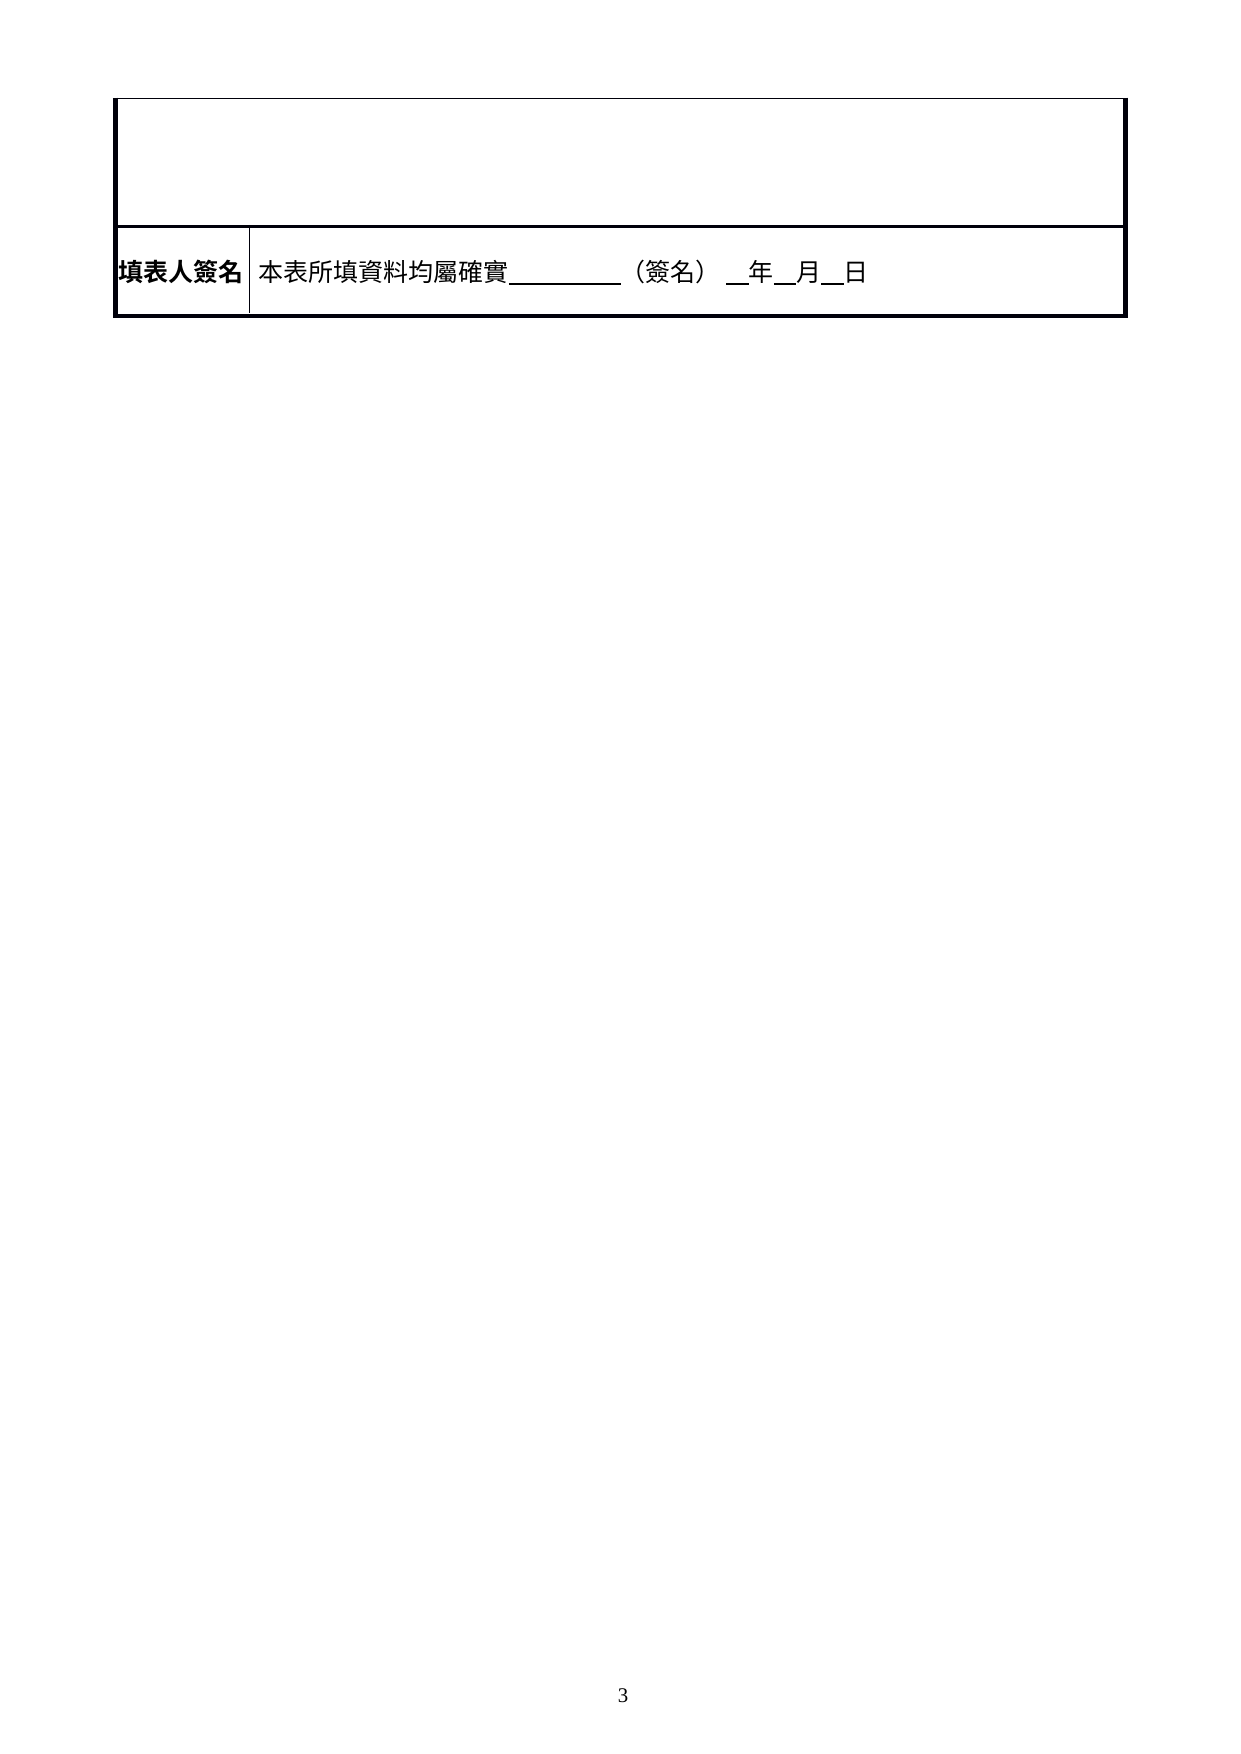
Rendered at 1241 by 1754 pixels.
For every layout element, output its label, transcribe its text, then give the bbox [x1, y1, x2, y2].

table_cell [118, 99, 1123, 225]
table_cell 本表所填資料均屬確實 （簽名） 年 月 日 [250, 228, 1123, 313]
table_cell 填表人簽名 [118, 228, 249, 313]
